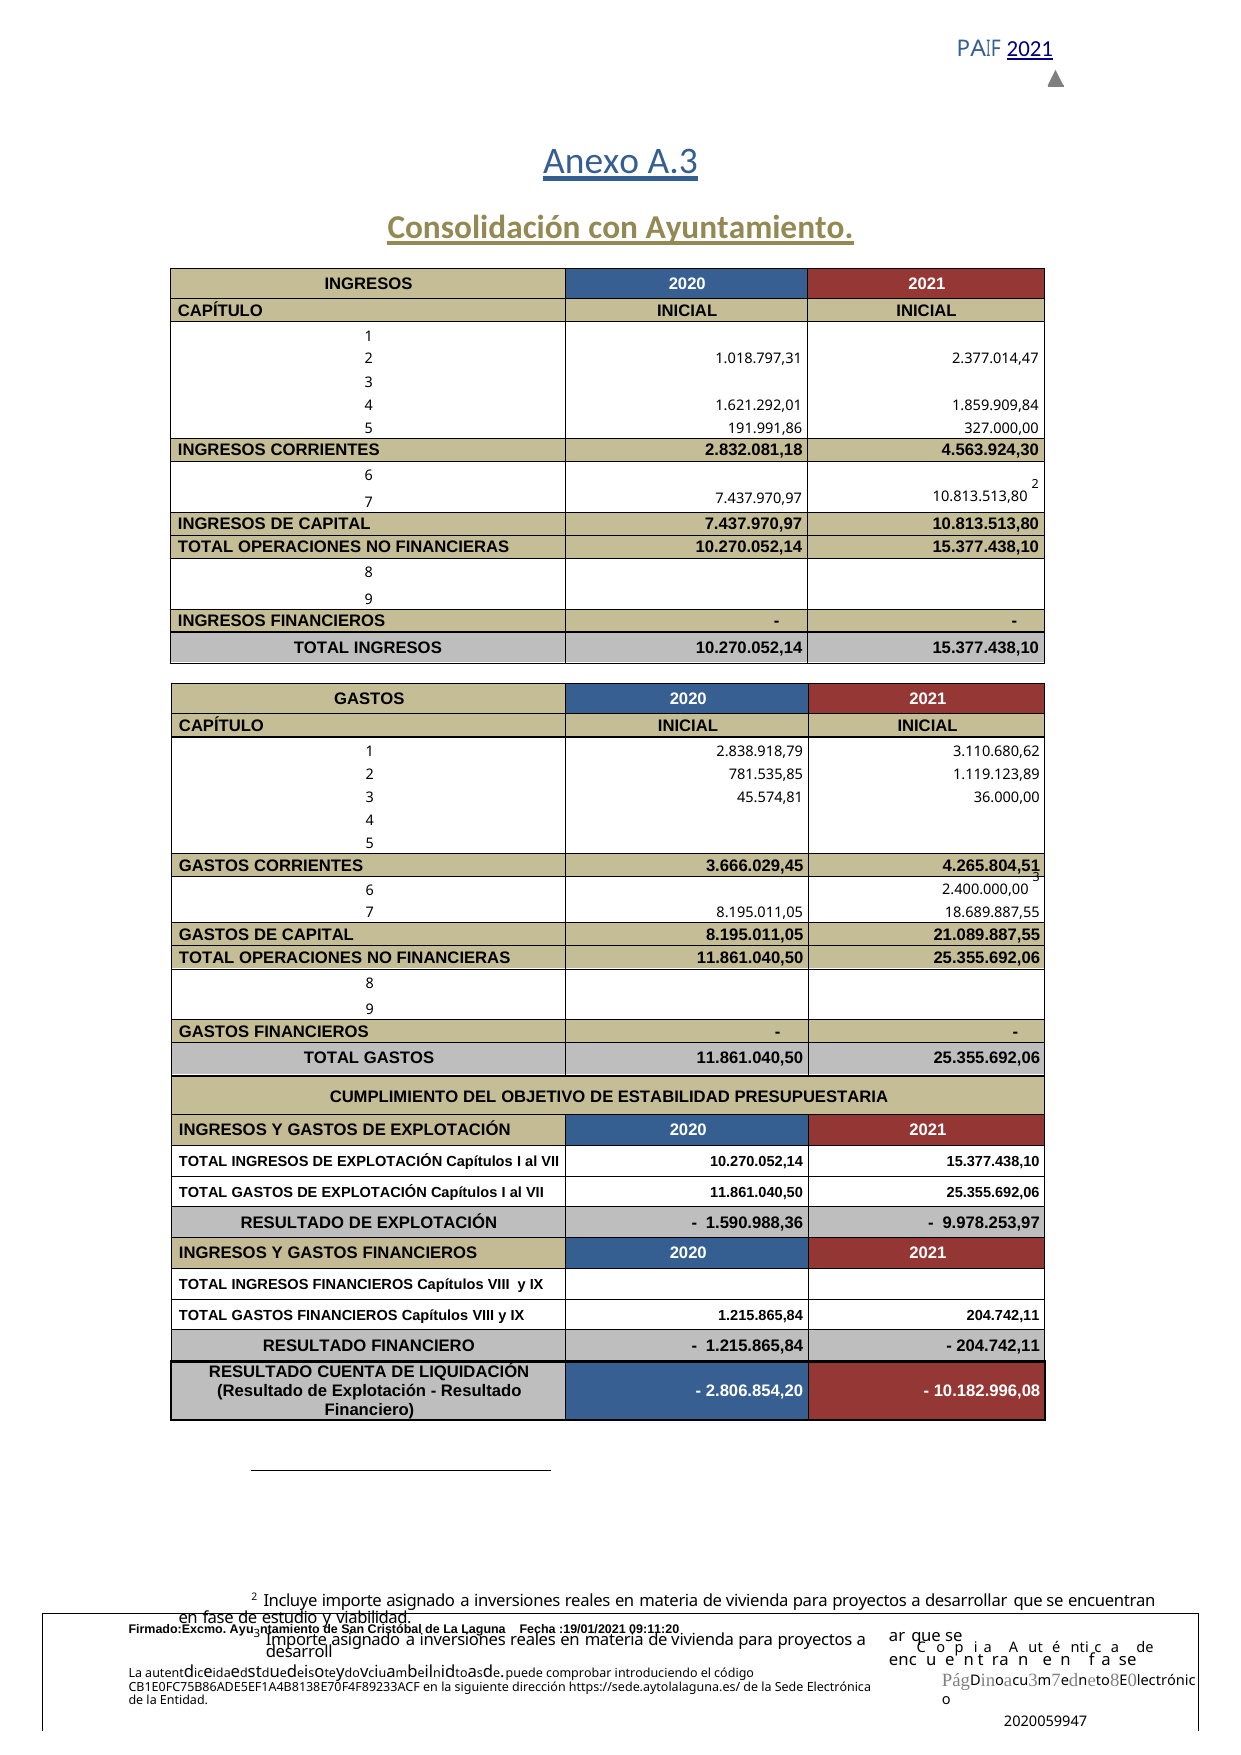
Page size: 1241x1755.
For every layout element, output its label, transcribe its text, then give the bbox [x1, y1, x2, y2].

table_cell - 1.590.988,36 [566, 1207, 808, 1237]
table_cell 781.535,85 [566, 761, 808, 783]
table_cell 7 [172, 900, 565, 922]
table_cell - 10.182.996,08 [809, 1363, 1044, 1419]
table_cell [566, 807, 808, 830]
table_cell 11.861.040,50 [566, 1177, 808, 1206]
table_cell [809, 830, 1044, 853]
table_cell 10.270.052,14 [566, 1146, 808, 1176]
table_header GASTOS [172, 684, 565, 713]
table_cell 327.000,00 [808, 415, 1044, 438]
table_cell 11.861.040,50 [566, 946, 808, 968]
table_cell INGRESOS Y GASTOS DE EXPLOTACIÓN [172, 1115, 565, 1145]
table_cell 10.270.052,14 [566, 536, 807, 558]
subtitle Consolidación con Ayuntamiento. [45, 206, 1196, 247]
table_cell 10.270.052,14 [566, 633, 807, 662]
table_cell 2020 [566, 1115, 808, 1145]
table_cell 6 7 [171, 462, 565, 512]
table_cell 10.813.513,80 [808, 513, 1044, 535]
table_cell 8 9 [171, 559, 565, 608]
table_cell [808, 559, 1044, 608]
table_header ar que se encCuoepnitaraAnuteénntifcaasede PágDinoacu3m7edneto8E0lectrónico 2020059947 [890, 1614, 1198, 1731]
table_cell 5 [171, 415, 565, 438]
table_cell 3 [172, 784, 565, 807]
table_cell 2.400.000,00 3 [809, 877, 1044, 900]
table_cell 3.110.680,62 [809, 738, 1044, 761]
table_cell 2.838.918,79 [566, 738, 808, 761]
table_cell 8.195.011,05 [566, 900, 808, 922]
table_cell 5 [172, 830, 565, 853]
table_cell CAPÍTULO [171, 299, 565, 321]
table_cell INICIAL [566, 714, 808, 736]
table_cell 4.563.924,30 [808, 439, 1044, 461]
table_cell 45.574,81 [566, 784, 808, 807]
table_cell 6 [172, 877, 565, 900]
table_header 2020 [566, 269, 807, 298]
table_cell 25.355.692,06 [809, 1043, 1044, 1074]
table_cell - 1.215.865,84 [566, 1330, 808, 1360]
table_cell 18.689.887,55 [809, 900, 1044, 922]
table_cell 4 [172, 807, 565, 830]
table_cell 4 [171, 391, 565, 414]
table_cell INGRESOS DE CAPITAL [171, 513, 565, 535]
table_cell CUMPLIMIENTO DEL OBJETIVO DE ESTABILIDAD PRESUPUESTARIA [172, 1077, 1044, 1114]
table_cell INGRESOS Y GASTOS FINANCIEROS [172, 1238, 565, 1268]
table_cell - [808, 610, 1044, 631]
table_cell 2021 [809, 1238, 1044, 1268]
table_cell 2021 [809, 1115, 1044, 1145]
table_cell TOTAL OPERACIONES NO FINANCIERAS [171, 536, 565, 558]
table_cell RESULTADO FINANCIERO [172, 1330, 565, 1360]
table_cell 2.377.014,47 [808, 345, 1044, 368]
table_cell RESULTADO DE EXPLOTACIÓN [172, 1207, 565, 1237]
table_cell [566, 830, 808, 853]
table_cell - [566, 610, 807, 631]
text 2 Incluye importe asignado a inversiones reales en materia de vivienda para proyectos a desarrollar que se encuentran [251, 1589, 1241, 1612]
table_cell 2 [171, 345, 565, 368]
table_cell 2020 [566, 1238, 808, 1268]
table_cell INICIAL [566, 299, 807, 321]
table_cell 21.089.887,55 [809, 923, 1044, 945]
table_cell GASTOS FINANCIEROS [172, 1020, 565, 1042]
table_cell - 204.742,11 [809, 1330, 1044, 1360]
table_cell [566, 369, 807, 391]
table_cell 1.621.292,01 [566, 391, 807, 414]
table_cell 11.861.040,50 [566, 1043, 808, 1074]
table_cell [808, 369, 1044, 391]
table_cell [808, 322, 1044, 345]
table_cell 2.832.081,18 [566, 439, 807, 461]
table_header 2021 [808, 269, 1044, 298]
table_cell 7.437.970,97 [566, 462, 807, 512]
table_cell 8 9 [172, 970, 565, 1019]
table_cell - 9.978.253,97 [809, 1207, 1044, 1237]
table_cell TOTAL GASTOS DE EXPLOTACIÓN Capítulos I al VII [172, 1177, 565, 1206]
table_cell [809, 1269, 1044, 1299]
table_cell 191.991,86 [566, 415, 807, 438]
table_cell TOTAL INGRESOS FINANCIEROS Capítulos VIII y IX [172, 1269, 565, 1299]
table_cell TOTAL OPERACIONES NO FINANCIERAS [172, 946, 565, 968]
table_header 2021 [809, 684, 1044, 713]
table_cell CAPÍTULO [172, 714, 565, 736]
table_cell [566, 877, 808, 900]
table_cell RESULTADO CUENTA DE LIQUIDACIÓN (Resultado de Explotación - Resultado Financiero) [172, 1363, 565, 1419]
table_cell 204.742,11 [809, 1300, 1044, 1329]
table_cell 10.813.513,80 2 [808, 462, 1044, 512]
subtitle Anexo A.3 [45, 137, 1196, 183]
table_header 2020 [566, 684, 808, 713]
table_cell [566, 559, 807, 608]
table_cell 15.377.438,10 [808, 633, 1044, 662]
table_header en fase de estudio y viabilidad. Firmado:Excmo. Ayu3ntamiento de San Cristóbal de La Laguna Fecha :19/01/2021 09:11:20 Importe asignado a inversiones reales en materia de vivienda para proyectos a desarroll La autentdiceidaedstduedeisoteydovciuambeilnidtoasde.puede comprobar introduciendo el código CB1E0FC75B86ADE5EF1A4B8138E70F4F89233ACF en la siguiente dirección https://sede.aytolalaguna.es/ de la Sede Electrónica de la Entidad. [120, 1614, 890, 1731]
table_cell [566, 970, 808, 1019]
table_cell - [809, 1020, 1044, 1042]
text ▲ [0, 64, 1063, 88]
table_cell INGRESOS FINANCIEROS [171, 610, 565, 631]
table_header [43, 1614, 119, 1731]
table_cell 1.215.865,84 [566, 1300, 808, 1329]
table_cell 4.265.804,51 [809, 854, 1044, 876]
table_cell [566, 322, 807, 345]
table_cell [809, 970, 1044, 1019]
table_cell INICIAL [809, 714, 1044, 736]
table_cell 1 [171, 322, 565, 345]
table_cell 1.018.797,31 [566, 345, 807, 368]
table_cell 1 [172, 738, 565, 761]
table_cell 7.437.970,97 [566, 513, 807, 535]
table_cell TOTAL GASTOS FINANCIEROS Capítulos VIII y IX [172, 1300, 565, 1329]
table_cell GASTOS CORRIENTES [172, 854, 565, 876]
table_cell 25.355.692,06 [809, 946, 1044, 968]
table_header INGRESOS [171, 269, 565, 298]
table_cell GASTOS DE CAPITAL [172, 923, 565, 945]
table_cell 1.859.909,84 [808, 391, 1044, 414]
table_cell - [566, 1020, 808, 1042]
table_cell [809, 807, 1044, 830]
table_cell TOTAL INGRESOS DE EXPLOTACIÓN Capítulos I al VII [172, 1146, 565, 1176]
table_cell INICIAL [808, 299, 1044, 321]
table_cell 3 [171, 369, 565, 391]
table_cell 15.377.438,10 [808, 536, 1044, 558]
table_cell - 2.806.854,20 [566, 1363, 808, 1419]
table_cell 2 [172, 761, 565, 783]
table_cell INGRESOS CORRIENTES [171, 439, 565, 461]
table_cell 36.000,00 [809, 784, 1044, 807]
table_cell [566, 1269, 808, 1299]
table_cell 3.666.029,45 [566, 854, 808, 876]
table_cell 25.355.692,06 [809, 1177, 1044, 1206]
table_cell 15.377.438,10 [809, 1146, 1044, 1176]
table_cell TOTAL GASTOS [172, 1043, 565, 1074]
table_cell TOTAL INGRESOS [171, 633, 565, 662]
table_cell 1.119.123,89 [809, 761, 1044, 783]
table_cell 8.195.011,05 [566, 923, 808, 945]
